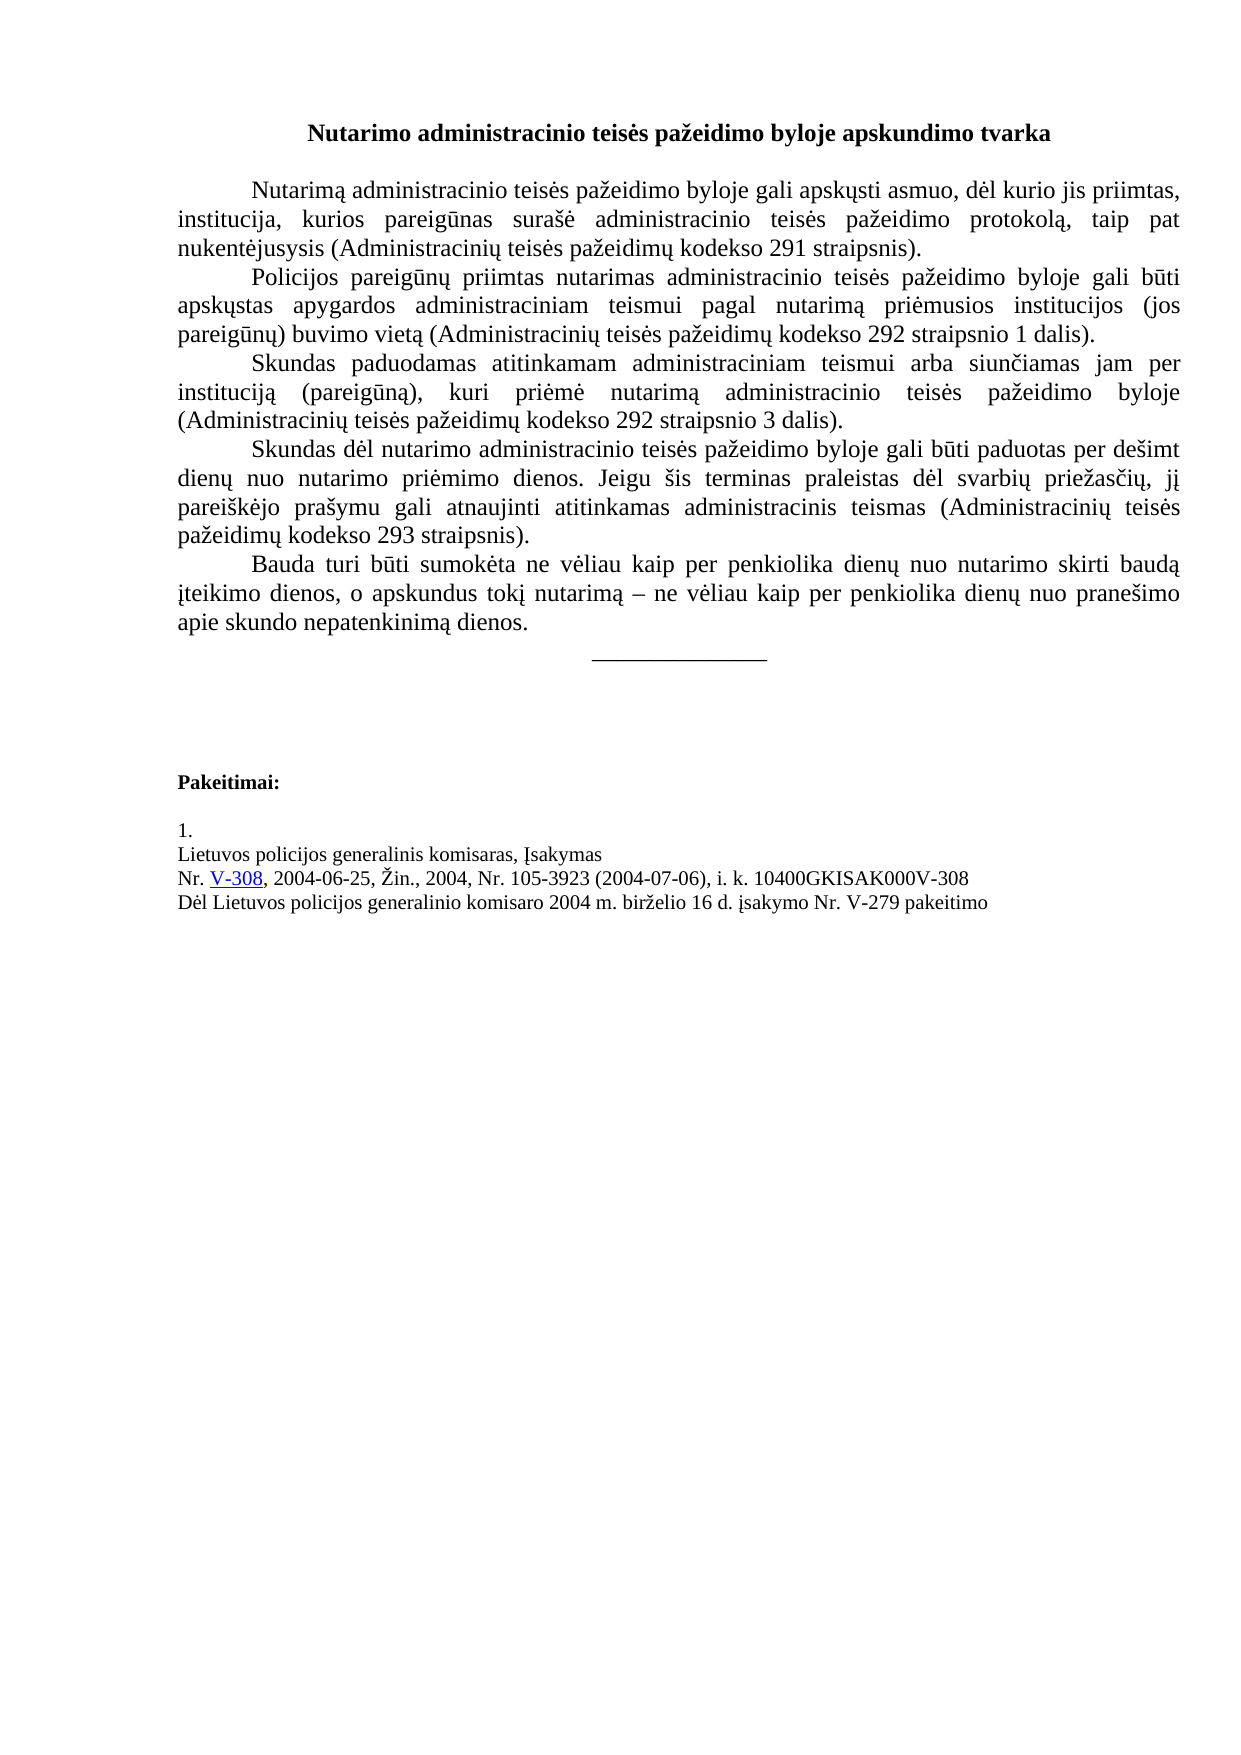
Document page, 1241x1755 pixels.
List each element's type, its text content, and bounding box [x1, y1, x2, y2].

text Bauda turi būti sumokėta ne vėliau kaip per penkiolika dienų nuo nutarimo skirti baudą įteikimo dienos, o apskundus tokį nutarimą – ne vėliau kaip per penkiolika dienų nuo pranešimo apie skundo nepatenkinimą dienos. [177, 549, 1181, 636]
text Policijos pareigūnų priimtas nutarimas administracinio teisės pažeidimo byloje gali būti apskųstas apygardos administraciniam teismui pagal nutarimą priėmusios institucijos (jos pareigūnų) buvimo vietą (Administracinių teisės pažeidimų kodekso 292 straipsnio 1 dalis). [177, 262, 1181, 348]
text Skundas paduodamas atitinkamam administraciniam teismui arba siunčiamas jam per instituciją (pareigūną), kuri priėmė nutarimą administracinio teisės pažeidimo byloje (Administracinių teisės pažeidimų kodekso 292 straipsnio 3 dalis). [177, 348, 1181, 434]
text Nutarimą administracinio teisės pažeidimo byloje gali apskųsti asmuo, dėl kurio jis priimtas, institucija, kurios pareigūnas surašė administracinio teisės pažeidimo protokolą, taip pat nukentėjusysis (Administracinių teisės pažeidimų kodekso 291 straipsnis). [177, 176, 1181, 262]
text Pakeitimai: [177, 770, 1181, 794]
text ______________ [177, 636, 1181, 664]
text Lietuvos policijos generalinis komisaras, Įsakymas [177, 842, 1181, 866]
text Skundas dėl nutarimo administracinio teisės pažeidimo byloje gali būti paduotas per dešimt dienų nuo nutarimo priėmimo dienos. Jeigu šis terminas praleistas dėl svarbių priežasčių, jį pareiškėjo prašymu gali atnaujinti atitinkamas administracinis teismas (Administracinių teisės pažeidimų kodekso 293 straipsnis). [177, 434, 1181, 549]
text 1. [177, 818, 1181, 842]
text Nr. V-308, 2004-06-25, Žin., 2004, Nr. 105-3923 (2004-07-06), i. k. 10400GKISAK000V-308 [177, 866, 1181, 890]
text Nutarimo administracinio teisės pažeidimo byloje apskundimo tvarka [177, 118, 1181, 147]
text Dėl Lietuvos policijos generalinio komisaro 2004 m. birželio 16 d. įsakymo Nr. V-279 pakeitimo [177, 890, 1181, 914]
